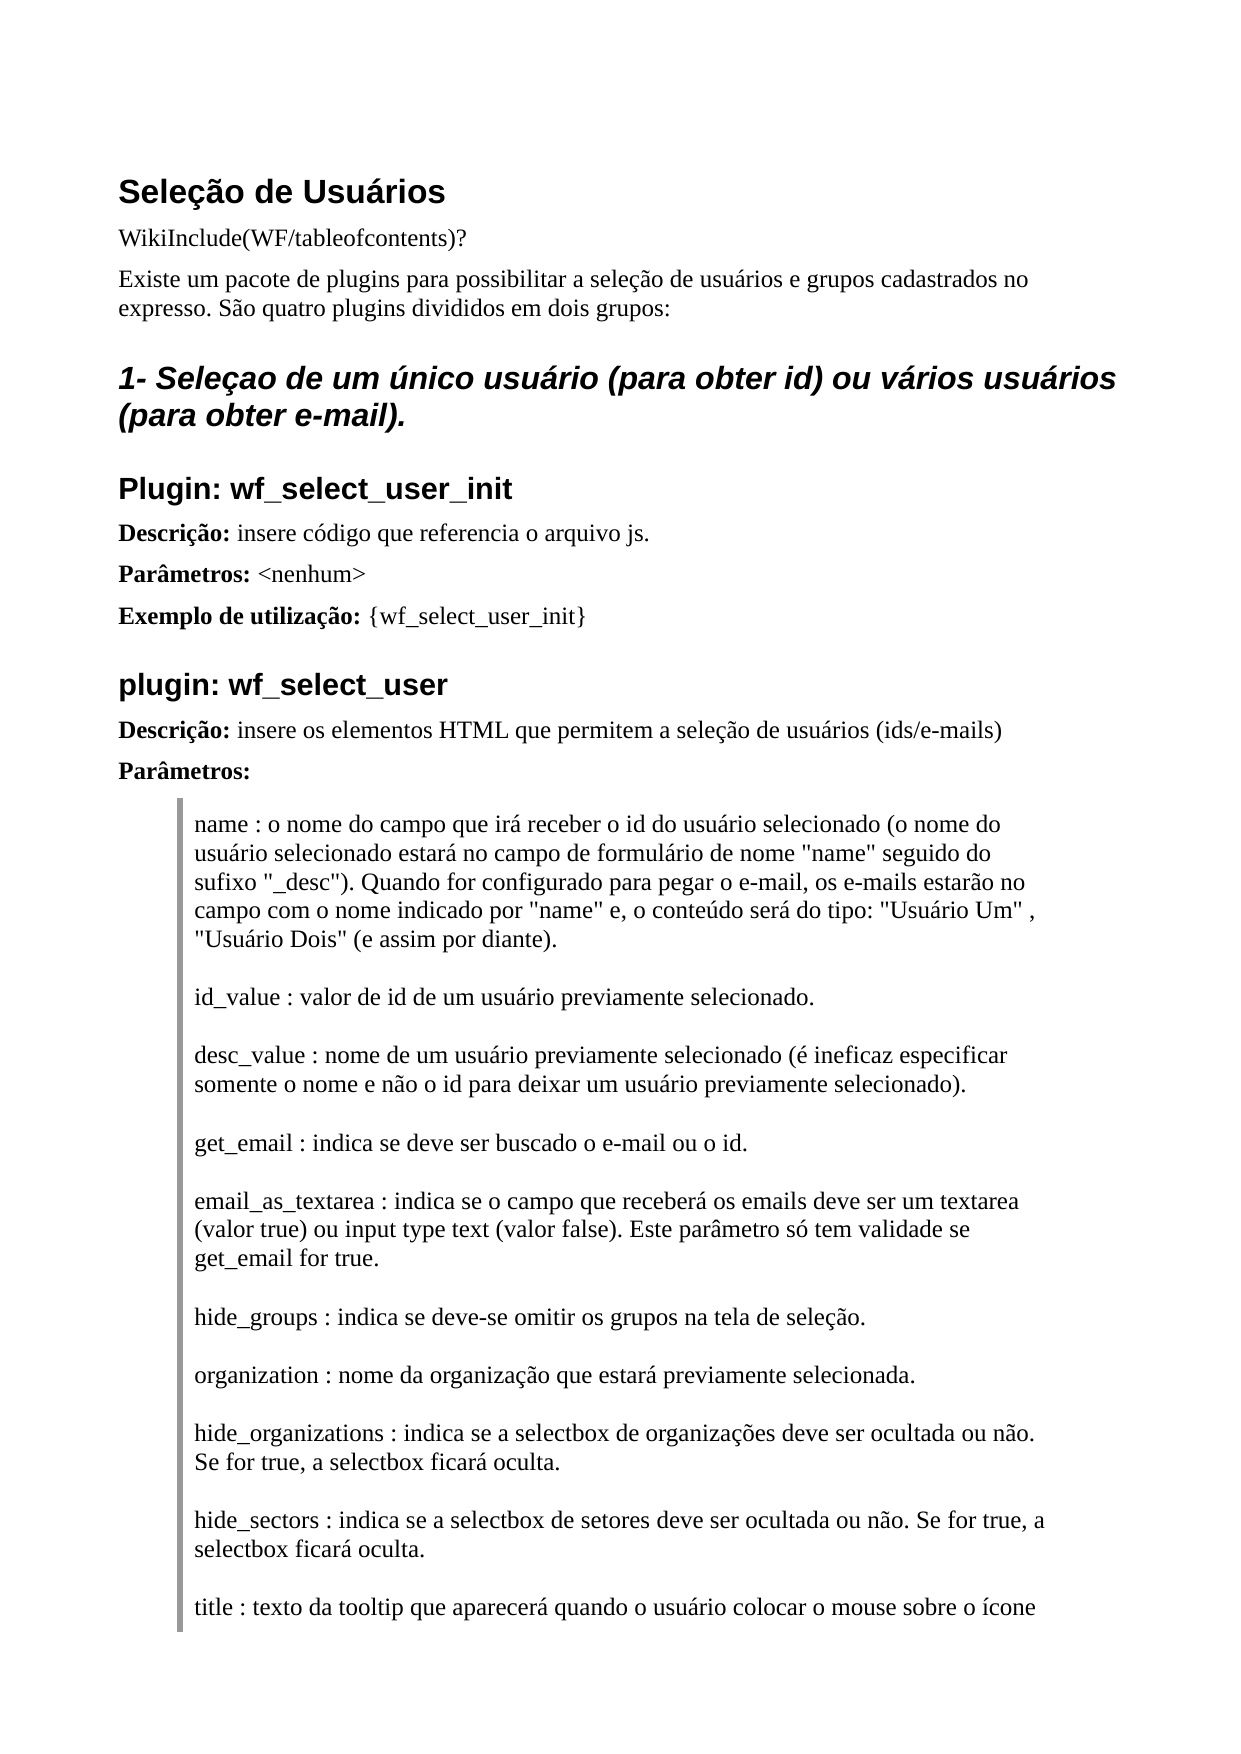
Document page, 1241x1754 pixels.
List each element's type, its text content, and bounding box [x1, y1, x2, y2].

text desc_value : nome de um usuário previamente selecionado (é ineficaz especificar somente o nome e não o id para deixar um usuário previamente selecionado). [183, 1029, 1063, 1098]
text get_email : indica se deve ser buscado o e-mail ou o id. [183, 1116, 1063, 1156]
subtitle plugin: wf_select_user [118, 667, 1122, 702]
text title : texto da tooltip que aparecerá quando o usuário colocar o mouse sobre o ícone [183, 1580, 1063, 1632]
text WikiInclude(WF/tableofcontents)? [118, 223, 1122, 252]
text Parâmetros: [118, 756, 1122, 785]
text Descrição: insere os elementos HTML que permitem a seleção de usuários (ids/e-mails) [118, 715, 1122, 744]
subtitle 1- Seleçao de um único usuário (para obter id) ou vários usuários (para obter e-mail). [118, 359, 1122, 433]
text Exemplo de utilização: {wf_select_user_init} [118, 601, 1122, 629]
text name : o nome do campo que irá receber o id do usuário selecionado (o nome do usuário selecionado estará no campo de formulário de nome "name" seguido do sufixo "_desc"). Quando for configurado para pegar o e-mail, os e-mails estarão no campo com o nome indicado por "name" e, o conteúdo será do tipo: "Usuário Um" , "Usuário Dois" (e assim por diante). [177, 797, 1063, 953]
subtitle Seleção de Usuários [118, 172, 1122, 211]
text Descrição: insere código que referencia o arquivo js. [118, 518, 1122, 547]
subtitle Plugin: wf_select_user_init [118, 471, 1122, 506]
text email_as_textarea : indica se o campo que receberá os emails deve ser um textarea (valor true) ou input type text (valor false). Este parâmetro só tem validade se get_email for true. [183, 1174, 1063, 1272]
text hide_sectors : indica se a selectbox de setores deve ser ocultada ou não. Se for true, a selectbox ficará oculta. [183, 1493, 1063, 1562]
text Existe um pacote de plugins para possibilitar a seleção de usuários e grupos cadastrados no expresso. São quatro plugins divididos em dois grupos: [118, 264, 1122, 322]
text id_value : valor de id de um usuário previamente selecionado. [183, 971, 1063, 1011]
text organization : nome da organização que estará previamente selecionada. [183, 1348, 1063, 1388]
text hide_groups : indica se deve-se omitir os grupos na tela de seleção. [183, 1290, 1063, 1330]
text Parâmetros: <nenhum> [118, 559, 1122, 588]
text hide_organizations : indica se a selectbox de organizações deve ser ocultada ou não. Se for true, a selectbox ficará oculta. [183, 1406, 1063, 1476]
